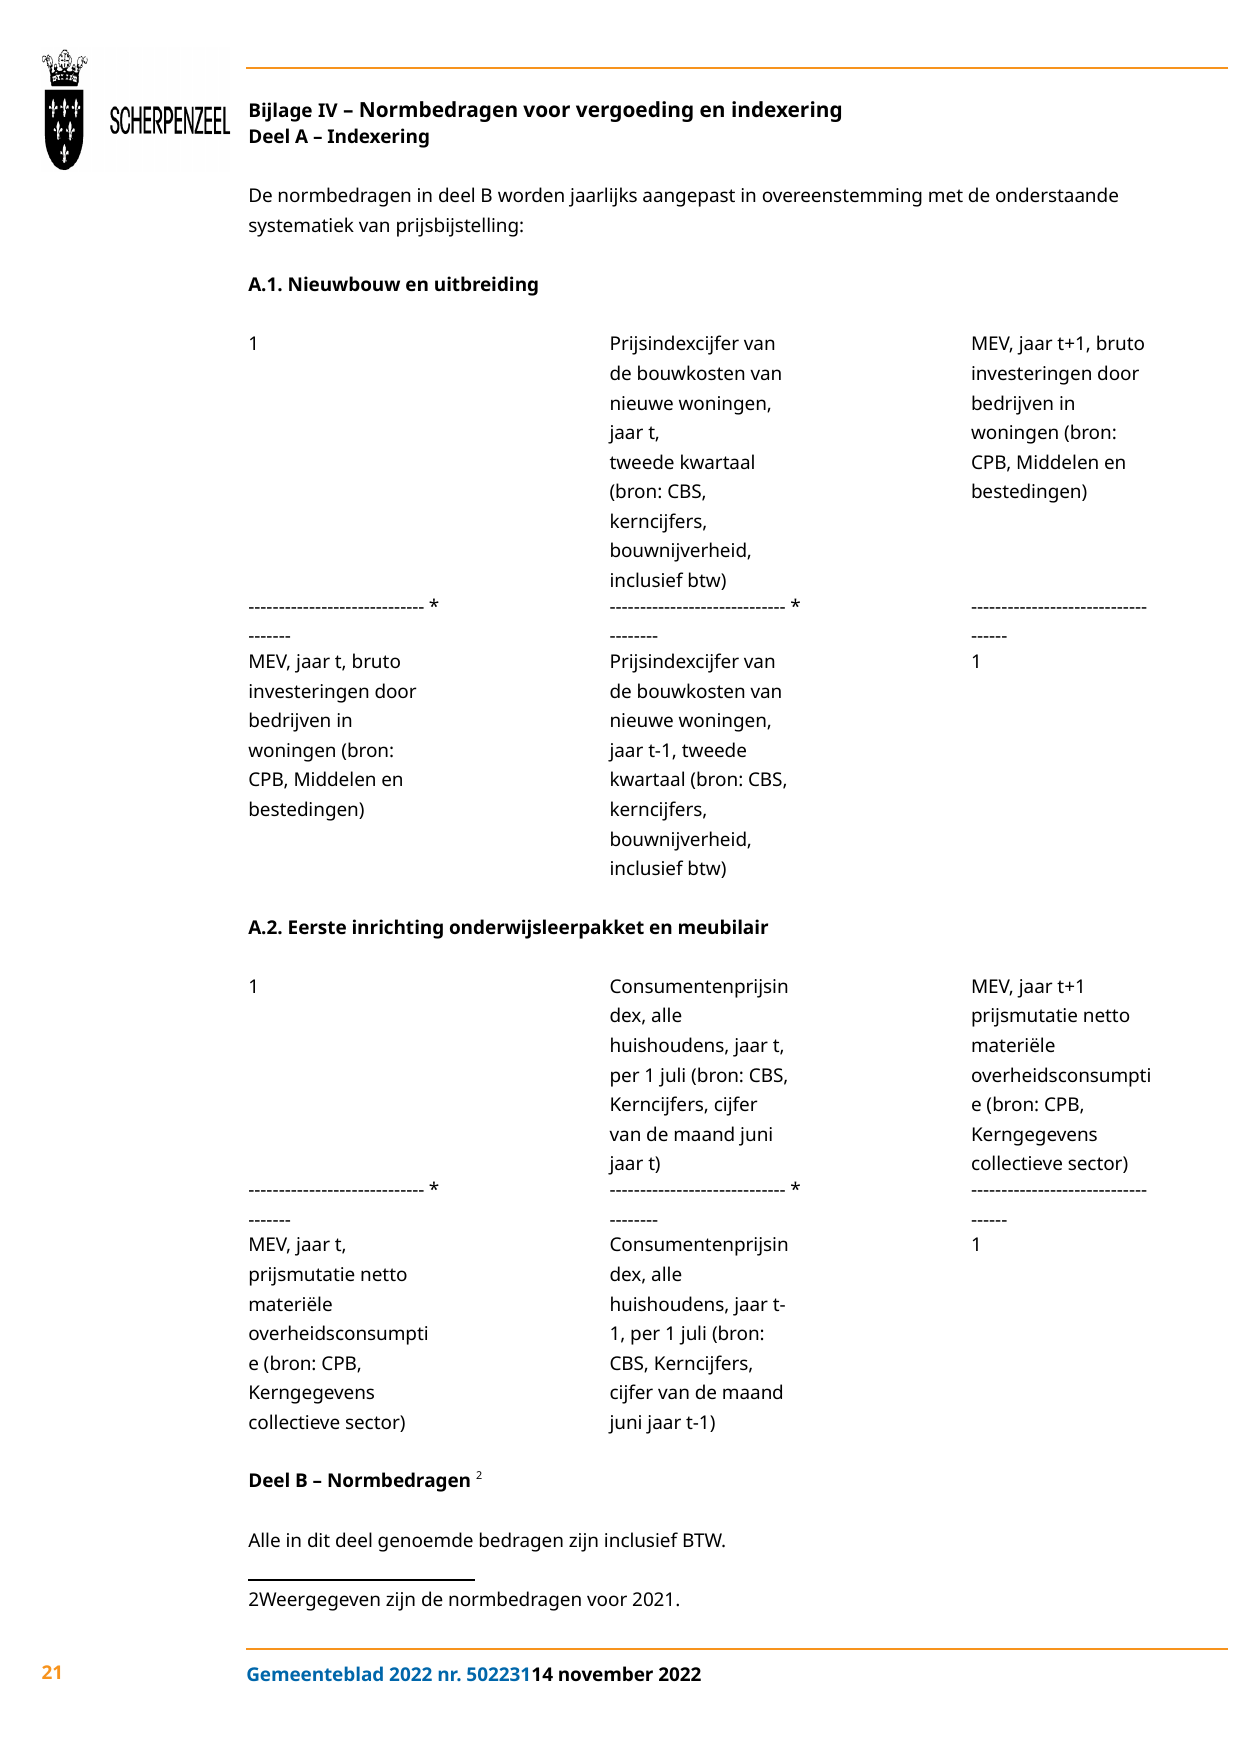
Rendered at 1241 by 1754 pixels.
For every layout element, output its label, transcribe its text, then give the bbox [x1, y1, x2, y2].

table_cell ----------------------------------- [971, 593, 1152, 648]
table_cell ------------------------------------ [248, 1176, 429, 1232]
table_header MEV, jaar t+1, bruto investeringen door bedrijven in woningen (bron: CPB, Middelen en bestedingen) [971, 331, 1152, 593]
text Weergegeven zijn de normbedragen voor 2021. [248, 1586, 1152, 1612]
table_header [429, 973, 609, 1176]
table_cell [790, 648, 971, 881]
table_header [790, 973, 971, 1176]
table_cell * [790, 593, 971, 648]
table_cell Consumentenprijsindex, alle huishoudens, jaar t-1, per 1 juli (bron: CBS, Kerncijfers, cijfer van de maand juni jaar t-1) [609, 1232, 790, 1435]
table_cell 1 [971, 648, 1152, 881]
table_cell * [429, 593, 609, 648]
table_cell [790, 1232, 971, 1435]
table_header [790, 331, 971, 593]
table_cell Prijsindexcijfer van de bouwkosten van nieuwe woningen, jaar t-1, tweede kwartaal (bron: CBS, kerncijfers, bouwnijverheid, inclusief btw) [609, 648, 790, 881]
text Deel A – Indexering [248, 123, 1152, 149]
table_cell * [429, 1176, 609, 1232]
table_cell ----------------------------------- [971, 1176, 1152, 1232]
table_cell ------------------------------------- [609, 593, 790, 648]
table_cell [429, 648, 609, 881]
table_header 1 [248, 973, 429, 1176]
table_header 1 [248, 331, 429, 593]
text A.1. Nieuwbouw en uitbreiding [248, 271, 1152, 297]
text Deel B – Normbedragen [248, 1468, 1152, 1493]
table_header Prijsindexcijfer van de bouwkosten van nieuwe woningen, jaar t, tweede kwartaal (bron: CBS, kerncijfers, bouwnijverheid, inclusief btw) [609, 331, 790, 593]
text De normbedragen in deel B worden jaarlijks aangepast in overeenstemming met de onderstaande systematiek van prijsbijstelling: [248, 182, 1152, 238]
table_header [429, 331, 609, 593]
table_cell ------------------------------------- [609, 1176, 790, 1232]
text A.2. Eerste inrichting onderwijsleerpakket en meubilair [248, 914, 1152, 939]
table_cell [429, 1232, 609, 1435]
text Alle in dit deel genoemde bedragen zijn inclusief BTW. [248, 1527, 1152, 1553]
table_cell ------------------------------------ [248, 593, 429, 648]
picture [41, 47, 231, 172]
table_cell * [790, 1176, 971, 1232]
table_cell MEV, jaar t, prijsmutatie netto materiële overheidsconsumptie (bron: CPB, Kerngegevens collectieve sector) [248, 1232, 429, 1435]
text Bijlage IV – Normbedragen voor vergoeding en indexering [248, 95, 1152, 123]
table_cell MEV, jaar t, bruto investeringen door bedrijven in woningen (bron: CPB, Middelen en bestedingen) [248, 648, 429, 881]
table_header Consumentenprijsindex, alle huishoudens, jaar t, per 1 juli (bron: CBS, Kerncijfers, cijfer van de maand juni jaar t) [609, 973, 790, 1176]
table_cell 1 [971, 1232, 1152, 1435]
table_header MEV, jaar t+1 prijsmutatie netto materiële overheidsconsumptie (bron: CPB, Kerngegevens collectieve sector) [971, 973, 1152, 1176]
